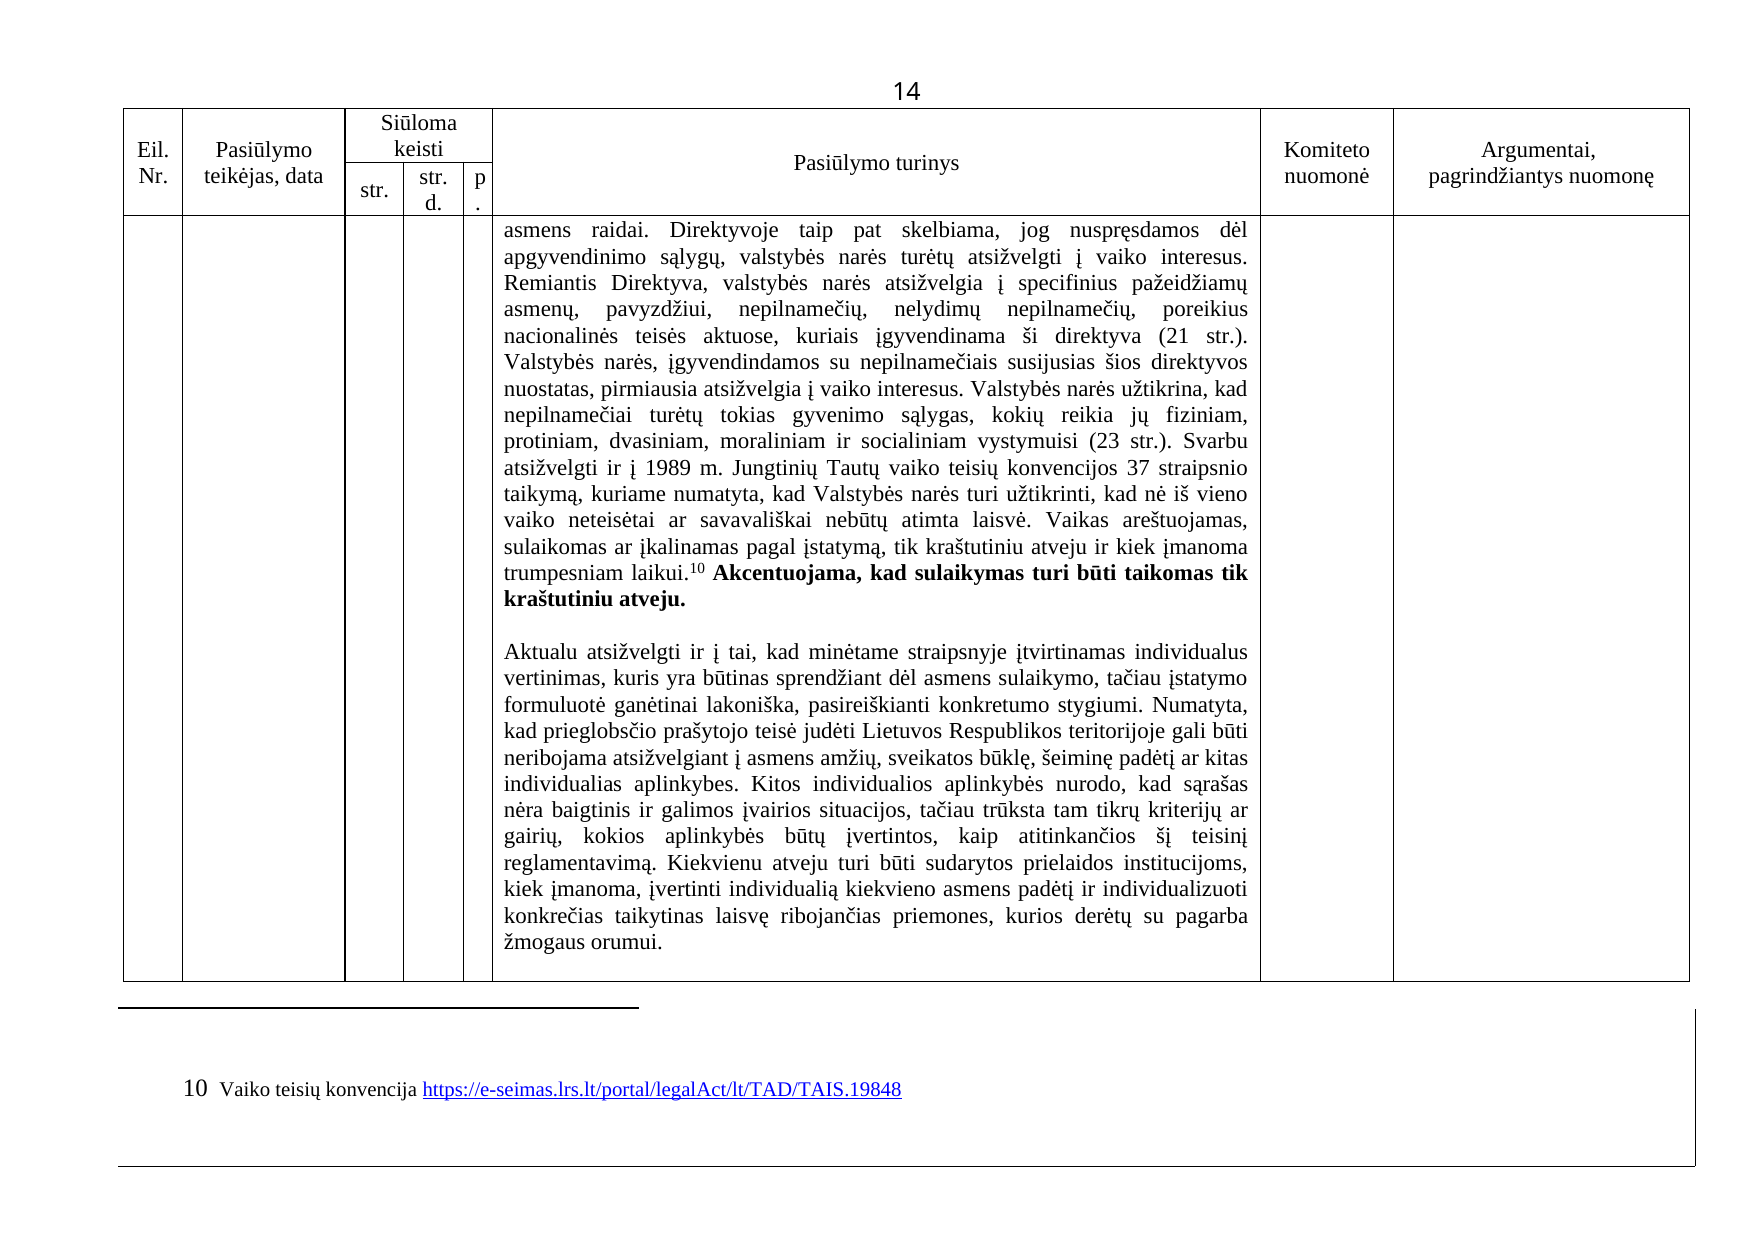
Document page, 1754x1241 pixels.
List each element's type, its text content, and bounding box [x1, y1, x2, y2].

table_cell str. d. [404, 163, 463, 215]
table_cell [124, 216, 182, 981]
table_cell [183, 216, 344, 981]
table_cell p. [464, 163, 492, 215]
table_header Siūloma keisti [346, 109, 492, 162]
table_cell [346, 216, 403, 981]
table_cell asmens raidai. Direktyvoje taip pat skelbiama, jog nuspręsdamos dėl apgyvendinimo sąlygų, valstybės narės turėtų atsižvelgti į vaiko interesus. Remiantis Direktyva, valstybės narės atsižvelgia į specifinius pažeidžiamų asmenų, pavyzdžiui, nepilnamečių, nelydimų nepilnamečių, poreikius nacionalinės teisės aktuose, kuriais įgyvendinama ši direktyva (21 str.). Valstybės narės, įgyvendindamos su nepilnamečiais susijusias šios direktyvos nuostatas, pirmiausia atsižvelgia į vaiko interesus. Valstybės narės užtikrina, kad nepilnamečiai turėtų tokias gyvenimo sąlygas, kokių reikia jų fiziniam, protiniam, dvasiniam, moraliniam ir socialiniam vystymuisi (23 str.). Svarbu atsižvelgti ir į 1989 m. Jungtinių Tautų vaiko teisių konvencijos 37 straipsnio taikymą, kuriame numatyta, kad Valstybės narės turi užtikrinti, kad nė iš vieno vaiko neteisėtai ar savavališkai nebūtų atimta laisvė. Vaikas areštuojamas, sulaikomas ar įkalinamas pagal įstatymą, tik kraštutiniu atveju ir kiek įmanoma trumpesniam laikui. Akcentuojama, kad sulaikymas turi būti taikomas tik kraštutiniu atveju. Aktualu atsižvelgti ir į tai, kad minėtame straipsnyje įtvirtinamas individualus vertinimas, kuris yra būtinas sprendžiant dėl asmens sulaikymo, tačiau įstatymo formuluotė ganėtinai lakoniška, pasireiškianti konkretumo stygiumi. Numatyta, kad prieglobsčio prašytojo teisė judėti Lietuvos Respublikos teritorijoje gali būti neribojama atsižvelgiant į asmens amžių, sveikatos būklę, šeiminę padėtį ar kitas individualias aplinkybes. Kitos individualios aplinkybės nurodo, kad sąrašas nėra baigtinis ir galimos įvairios situacijos, tačiau trūksta tam tikrų kriterijų ar gairių, kokios aplinkybės būtų įvertintos, kaip atitinkančios šį teisinį reglamentavimą. Kiekvienu atveju turi būti sudarytos prielaidos institucijoms, kiek įmanoma, įvertinti individualią kiekvieno asmens padėtį ir individualizuoti konkrečias taikytinas laisvę ribojančias priemones, kurios derėtų su pagarba žmogaus orumui. [493, 216, 1260, 981]
table_cell [404, 216, 463, 981]
table_header Pasiūlymo teikėjas, data [183, 109, 344, 215]
table_cell str. [346, 163, 403, 215]
table_cell [1261, 216, 1393, 981]
table_header Komiteto nuomonė [1261, 109, 1393, 215]
table_header Argumentai, pagrindžiantys nuomonę [1394, 109, 1689, 215]
table_cell [1394, 216, 1689, 981]
table_header Pasiūlymo turinys [493, 109, 1260, 215]
table_cell [464, 216, 492, 981]
table_header Eil. Nr. [124, 109, 182, 215]
